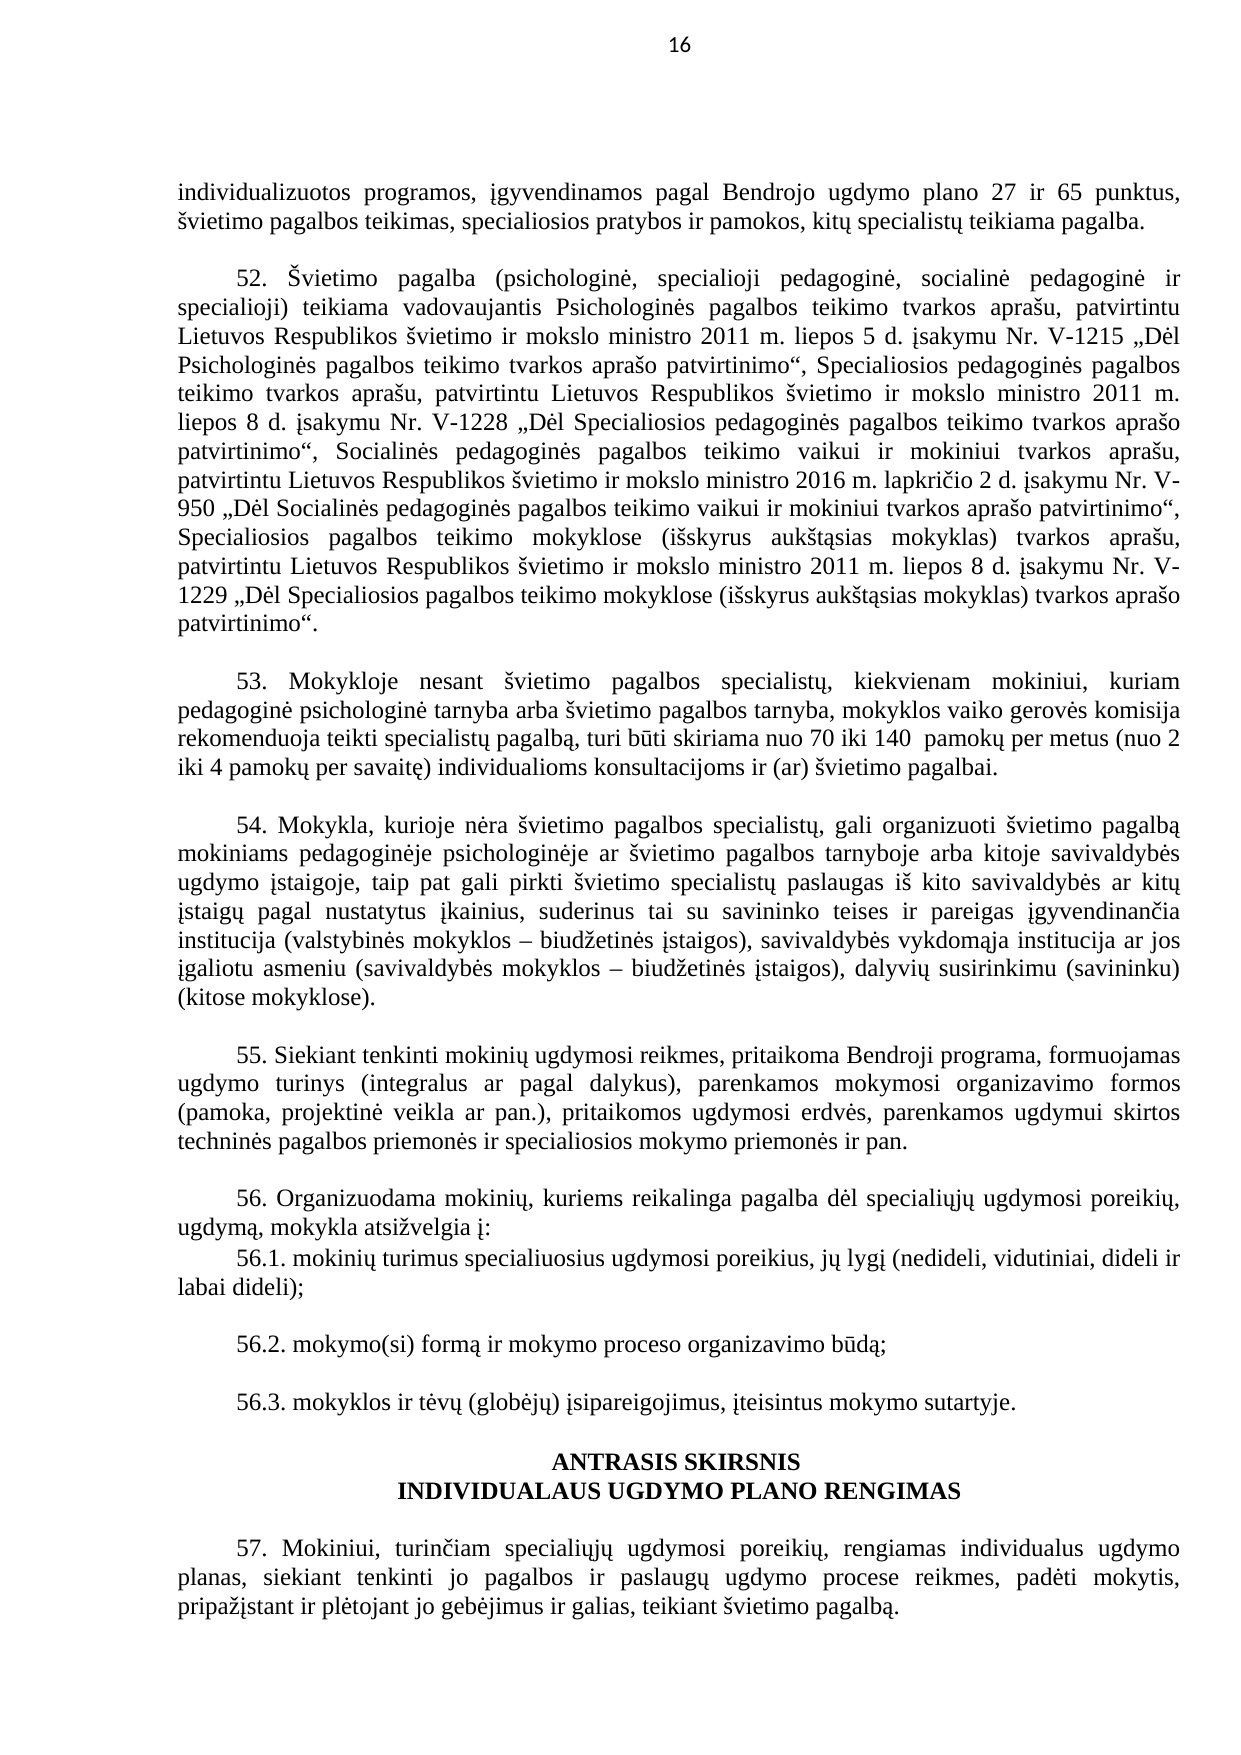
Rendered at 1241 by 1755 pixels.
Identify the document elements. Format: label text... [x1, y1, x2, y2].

text 56.1. mokinių turimus specialiuosius ugdymosi poreikius, jų lygį (nedideli, vidutiniai, dideli ir labai dideli); [177, 1243, 1181, 1301]
text 52. Švietimo pagalba (psichologinė, specialioji pedagoginė, socialinė pedagoginė ir specialioji) teikiama vadovaujantis Psichologinės pagalbos teikimo tvarkos aprašu, patvirtintu Lietuvos Respublikos švietimo ir mokslo ministro 2011 m. liepos 5 d. įsakymu Nr. V-1215 „Dėl Psichologinės pagalbos teikimo tvarkos aprašo patvirtinimo“, Specialiosios pedagoginės pagalbos teikimo tvarkos aprašu, patvirtintu Lietuvos Respublikos švietimo ir mokslo ministro 2011 m. liepos 8 d. įsakymu Nr. V-1228 „Dėl Specialiosios pedagoginės pagalbos teikimo tvarkos aprašo patvirtinimo“, Socialinės pedagoginės pagalbos teikimo vaikui ir mokiniui tvarkos aprašu, patvirtintu Lietuvos Respublikos švietimo ir mokslo ministro 2016 m. lapkričio 2 d. įsakymu Nr. V-950 „Dėl Socialinės pedagoginės pagalbos teikimo vaikui ir mokiniui tvarkos aprašo patvirtinimo“, Specialiosios pagalbos teikimo mokyklose (išskyrus aukštąsias mokyklas) tvarkos aprašu, patvirtintu Lietuvos Respublikos švietimo ir mokslo ministro 2011 m. liepos 8 d. įsakymu Nr. V-1229 „Dėl Specialiosios pagalbos teikimo mokyklose (išskyrus aukštąsias mokyklas) tvarkos aprašo patvirtinimo“. [177, 263, 1181, 637]
text 55. Siekiant tenkinti mokinių ugdymosi reikmes, pritaikoma Bendroji programa, formuojamas ugdymo turinys (integralus ar pagal dalykus), parenkamos mokymosi organizavimo formos (pamoka, projektinė veikla ar pan.), pritaikomos ugdymosi erdvės, parenkamos ugdymui skirtos techninės pagalbos priemonės ir specialiosios mokymo priemonės ir pan. [177, 1040, 1181, 1155]
text 56. Organizuodama mokinių, kuriems reikalinga pagalba dėl specialiųjų ugdymosi poreikių, ugdymą, mokykla atsižvelgia į: [177, 1183, 1181, 1241]
text 57. Mokiniui, turinčiam specialiųjų ugdymosi poreikių, rengiamas individualus ugdymo planas, siekiant tenkinti jo pagalbos ir paslaugų ugdymo procese reikmes, padėti mokytis, pripažįstant ir plėtojant jo gebėjimus ir galias, teikiant švietimo pagalbą. [177, 1533, 1181, 1619]
text 53. Mokykloje nesant švietimo pagalbos specialistų, kiekvienam mokiniui, kuriam pedagoginė psichologinė tarnyba arba švietimo pagalbos tarnyba, mokyklos vaiko gerovės komisija rekomenduoja teikti specialistų pagalbą, turi būti skiriama nuo 70 iki 140 pamokų per metus (nuo 2 iki 4 pamokų per savaitę) individualioms konsultacijoms ir (ar) švietimo pagalbai. [177, 666, 1181, 781]
text 54. Mokykla, kurioje nėra švietimo pagalbos specialistų, gali organizuoti švietimo pagalbą mokiniams pedagoginėje psichologinėje ar švietimo pagalbos tarnyboje arba kitoje savivaldybės ugdymo įstaigoje, taip pat gali pirkti švietimo specialistų paslaugas iš kito savivaldybės ar kitų įstaigų pagal nustatytus įkainius, suderinus tai su savininko teises ir pareigas įgyvendinančia institucija (valstybinės mokyklos – biudžetinės įstaigos), savivaldybės vykdomąja institucija ar jos įgaliotu asmeniu (savivaldybės mokyklos – biudžetinės įstaigos), dalyvių susirinkimu (savininku) (kitose mokyklose). [177, 810, 1181, 1011]
text individualizuotos programos, įgyvendinamos pagal Bendrojo ugdymo plano 27 ir 65 punktus, švietimo pagalbos teikimas, specialiosios pratybos ir pamokos, kitų specialistų teikiama pagalba. [177, 177, 1181, 235]
text 56.3. mokyklos ir tėvų (globėjų) įsipareigojimus, įteisintus mokymo sutartyje. [177, 1387, 1181, 1416]
text INDIVIDUALAUS UGDYMO PLANO RENGIMAS [177, 1476, 1181, 1504]
text antrasis SKIRSNIS [177, 1447, 1181, 1476]
text 56.2. mokymo(si) formą ir mokymo proceso organizavimo būdą; [177, 1329, 1181, 1358]
